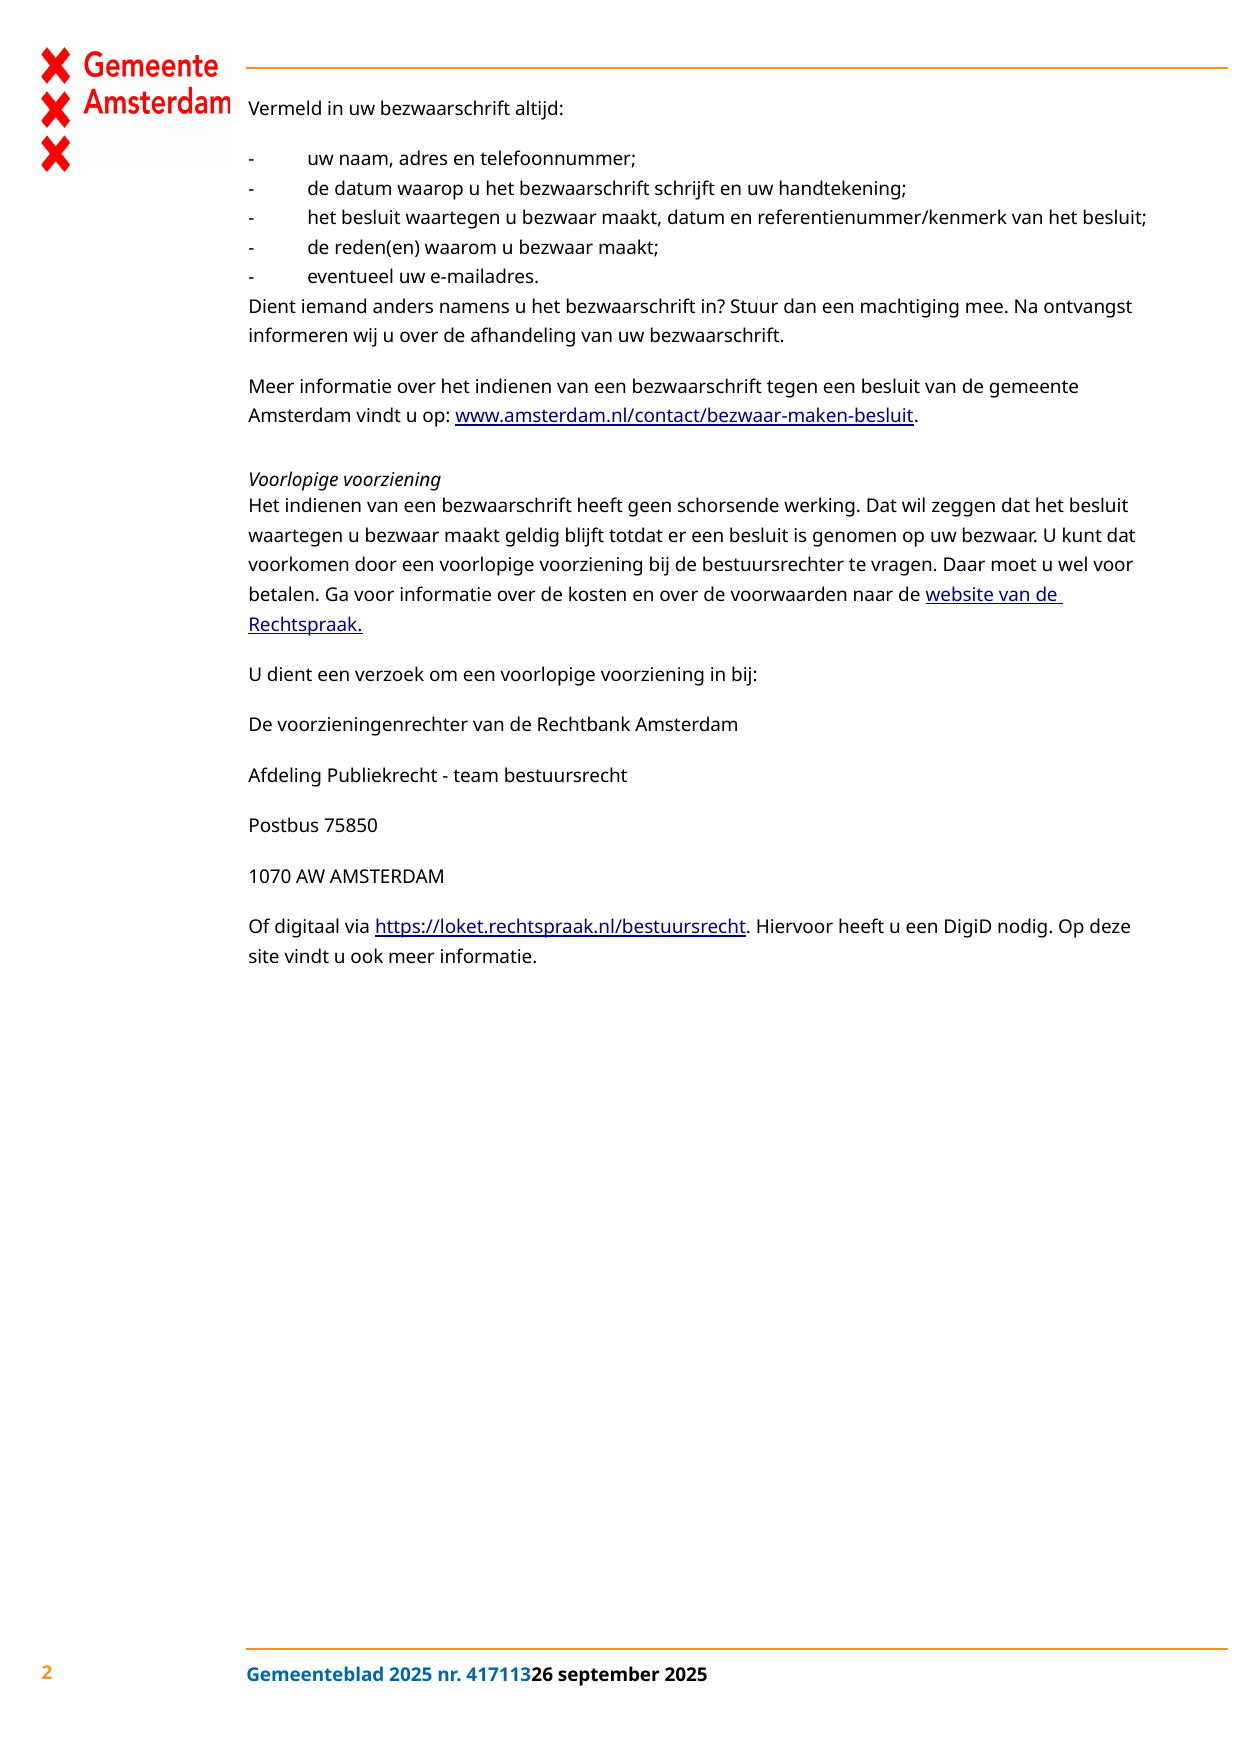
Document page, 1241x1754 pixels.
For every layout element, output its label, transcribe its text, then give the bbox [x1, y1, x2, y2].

text Meer informatie over het indienen van een bezwaarschrift tegen een besluit van de gemeente Amsterdam vindt u op: www.amsterdam.nl/contact/bezwaar-maken-besluit. [248, 373, 1152, 428]
list eventueel uw e-mailadres. [248, 263, 1152, 289]
picture [41, 47, 231, 172]
text Vermeld in uw bezwaarschrift altijd: [248, 95, 1152, 121]
list het besluit waartegen u bezwaar maakt, datum en referentienummer/kenmerk van het besluit; [248, 204, 1152, 230]
list uw naam, adres en telefoonnummer; [248, 145, 1152, 171]
text 1070 AW AMSTERDAM [248, 863, 1152, 888]
list de datum waarop u het bezwaarschrift schrijft en uw handtekening; [248, 175, 1152, 201]
text Postbus 75850 [248, 812, 1152, 838]
text Of digitaal via https://loket.rechtspraak.nl/bestuursrecht. Hiervoor heeft u een DigiD nodig. Op deze site vindt u ook meer informatie. [248, 913, 1152, 968]
text U dient een verzoek om een voorlopige voorziening in bij: [248, 661, 1152, 687]
text De voorzieningenrechter van de Rechtbank Amsterdam [248, 712, 1152, 737]
text Voorlopige voorziening [248, 467, 1152, 492]
text Het indienen van een bezwaarschrift heeft geen schorsende werking. Dat wil zeggen dat het besluit waartegen u bezwaar maakt geldig blijft totdat er een besluit is genomen op uw bezwaar. U kunt dat voorkomen door een voorlopige voorziening bij de bestuursrechter te vragen. Daar moet u wel voor betalen. Ga voor informatie over de kosten en over de voorwaarden naar de website van de Rechtspraak. [248, 492, 1152, 636]
text Dient iemand anders namens u het bezwaarschrift in? Stuur dan een machtiging mee. Na ontvangst informeren wij u over de afhandeling van uw bezwaarschrift. [248, 293, 1152, 348]
text Afdeling Publiekrecht - team bestuursrecht [248, 762, 1152, 788]
list de reden(en) waarom u bezwaar maakt; [248, 234, 1152, 260]
